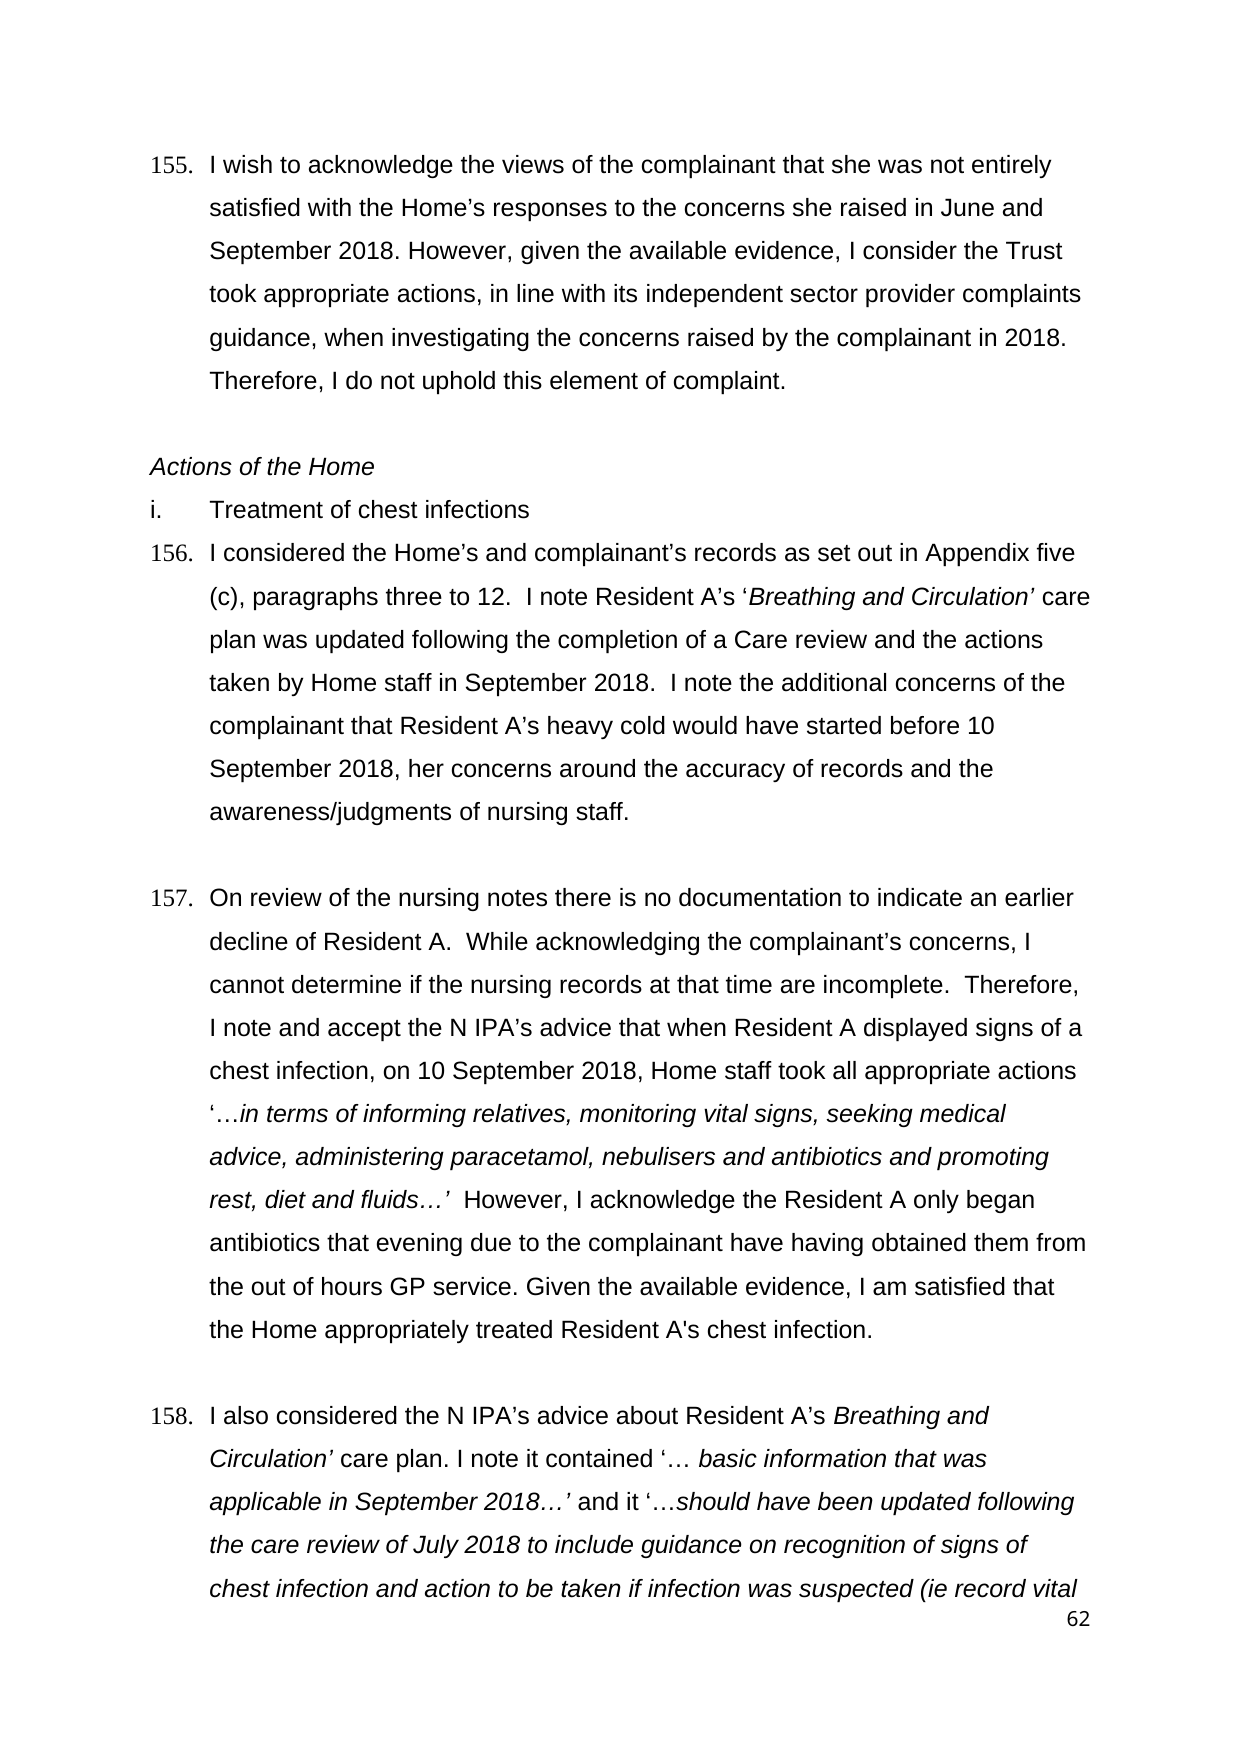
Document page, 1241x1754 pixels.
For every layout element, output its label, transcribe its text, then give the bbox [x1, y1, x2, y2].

list I considered the Home’s and complainant’s records as set out in Appendix five (c), paragraphs three to 12. I note Resident A’s ‘Breathing and Circulation’ care plan was updated following the completion of a Care review and the actions taken by Home staff in September 2018. I note the additional concerns of the complainant that Resident A’s heavy cold would have started before 10 September 2018, her concerns around the accuracy of records and the awareness/judgments of nursing staff. [150, 538, 1090, 826]
list I also considered the N IPA’s advice about Resident A’s Breathing and Circulation’ care plan. I note it contained ‘… basic information that was applicable in September 2018…’ and it ‘…should have been updated following the care review of July 2018 to include guidance on recognition of signs of chest infection and action to be taken if infection was suspected (ie record vital [150, 1401, 1090, 1602]
list On review of the nursing notes there is no documentation to indicate an earlier decline of Resident A. While acknowledging the complainant’s concerns, I cannot determine if the nursing records at that time are incomplete. Therefore, I note and accept the N IPA’s advice that when Resident A displayed signs of a chest infection, on 10 September 2018, Home staff took all appropriate actions ‘…in terms of informing relatives, monitoring vital signs, seeking medical advice, administering paracetamol, nebulisers and antibiotics and promoting rest, diet and fluids…’ However, I acknowledge the Resident A only began antibiotics that evening due to the complainant have having obtained them from the out of hours GP service. Given the available evidence, I am satisfied that the Home appropriately treated Resident A's chest infection. [150, 883, 1090, 1343]
text Actions of the Home [150, 452, 1090, 481]
list I wish to acknowledge the views of the complainant that she was not entirely satisfied with the Home’s responses to the concerns she raised in June and September 2018. However, given the available evidence, I consider the Trust took appropriate actions, in line with its independent sector provider complaints guidance, when investigating the concerns raised by the complainant in 2018. Therefore, I do not uphold this element of complaint. [150, 150, 1090, 394]
list Treatment of chest infections [150, 495, 1090, 524]
